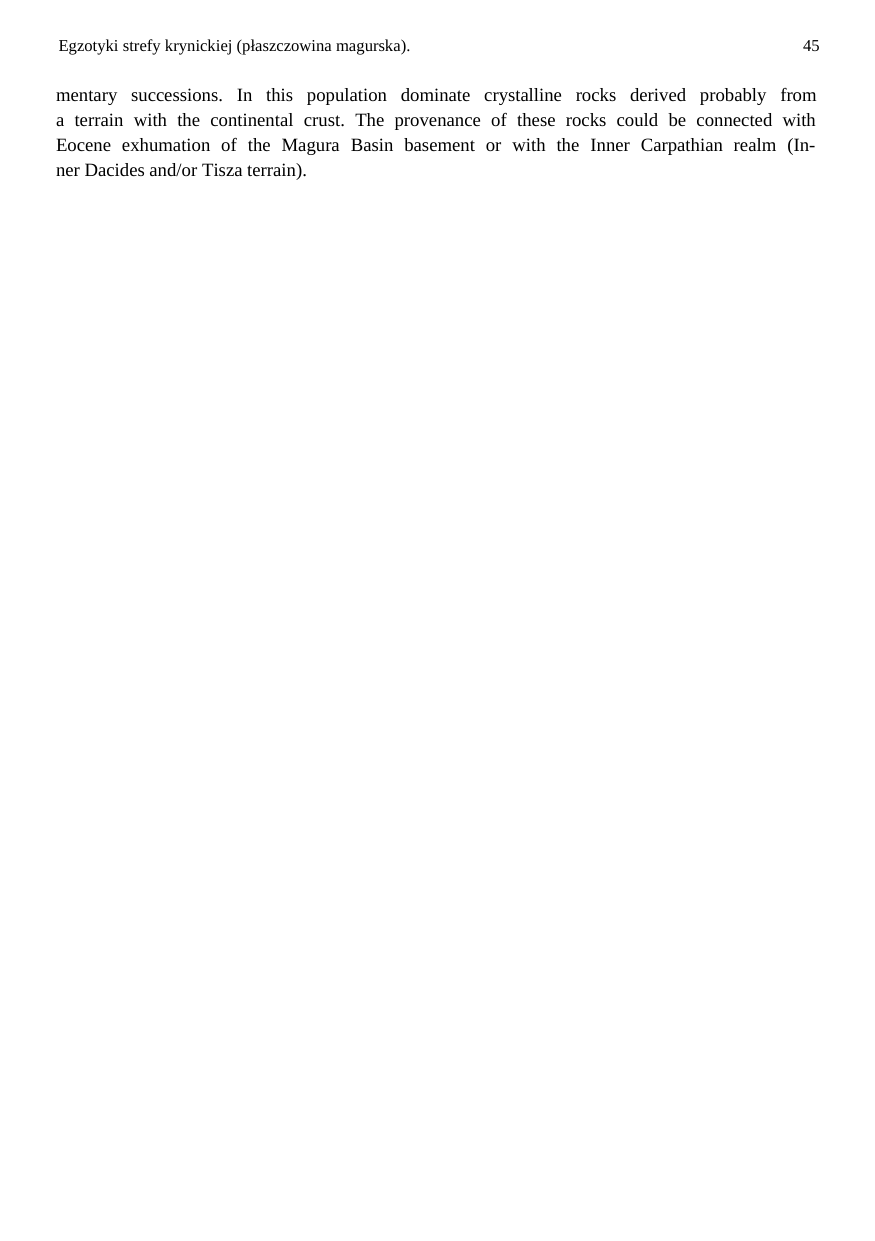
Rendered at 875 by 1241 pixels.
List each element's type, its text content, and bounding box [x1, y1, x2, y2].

text 45 [803, 38, 819, 54]
text Egzotyki strefy krynickiej (płaszczowina magurska). [58, 38, 411, 54]
text mentary successions. In this population dominate crystalline rocks derived probably from a terrain with the continental crust. The provenance of these rocks could be connected with Eocene exhumation of the Magura Basin basement or with the Inner Carpathian realm (In- ner Dacides and/or Tisza terrain). [56, 81, 817, 181]
